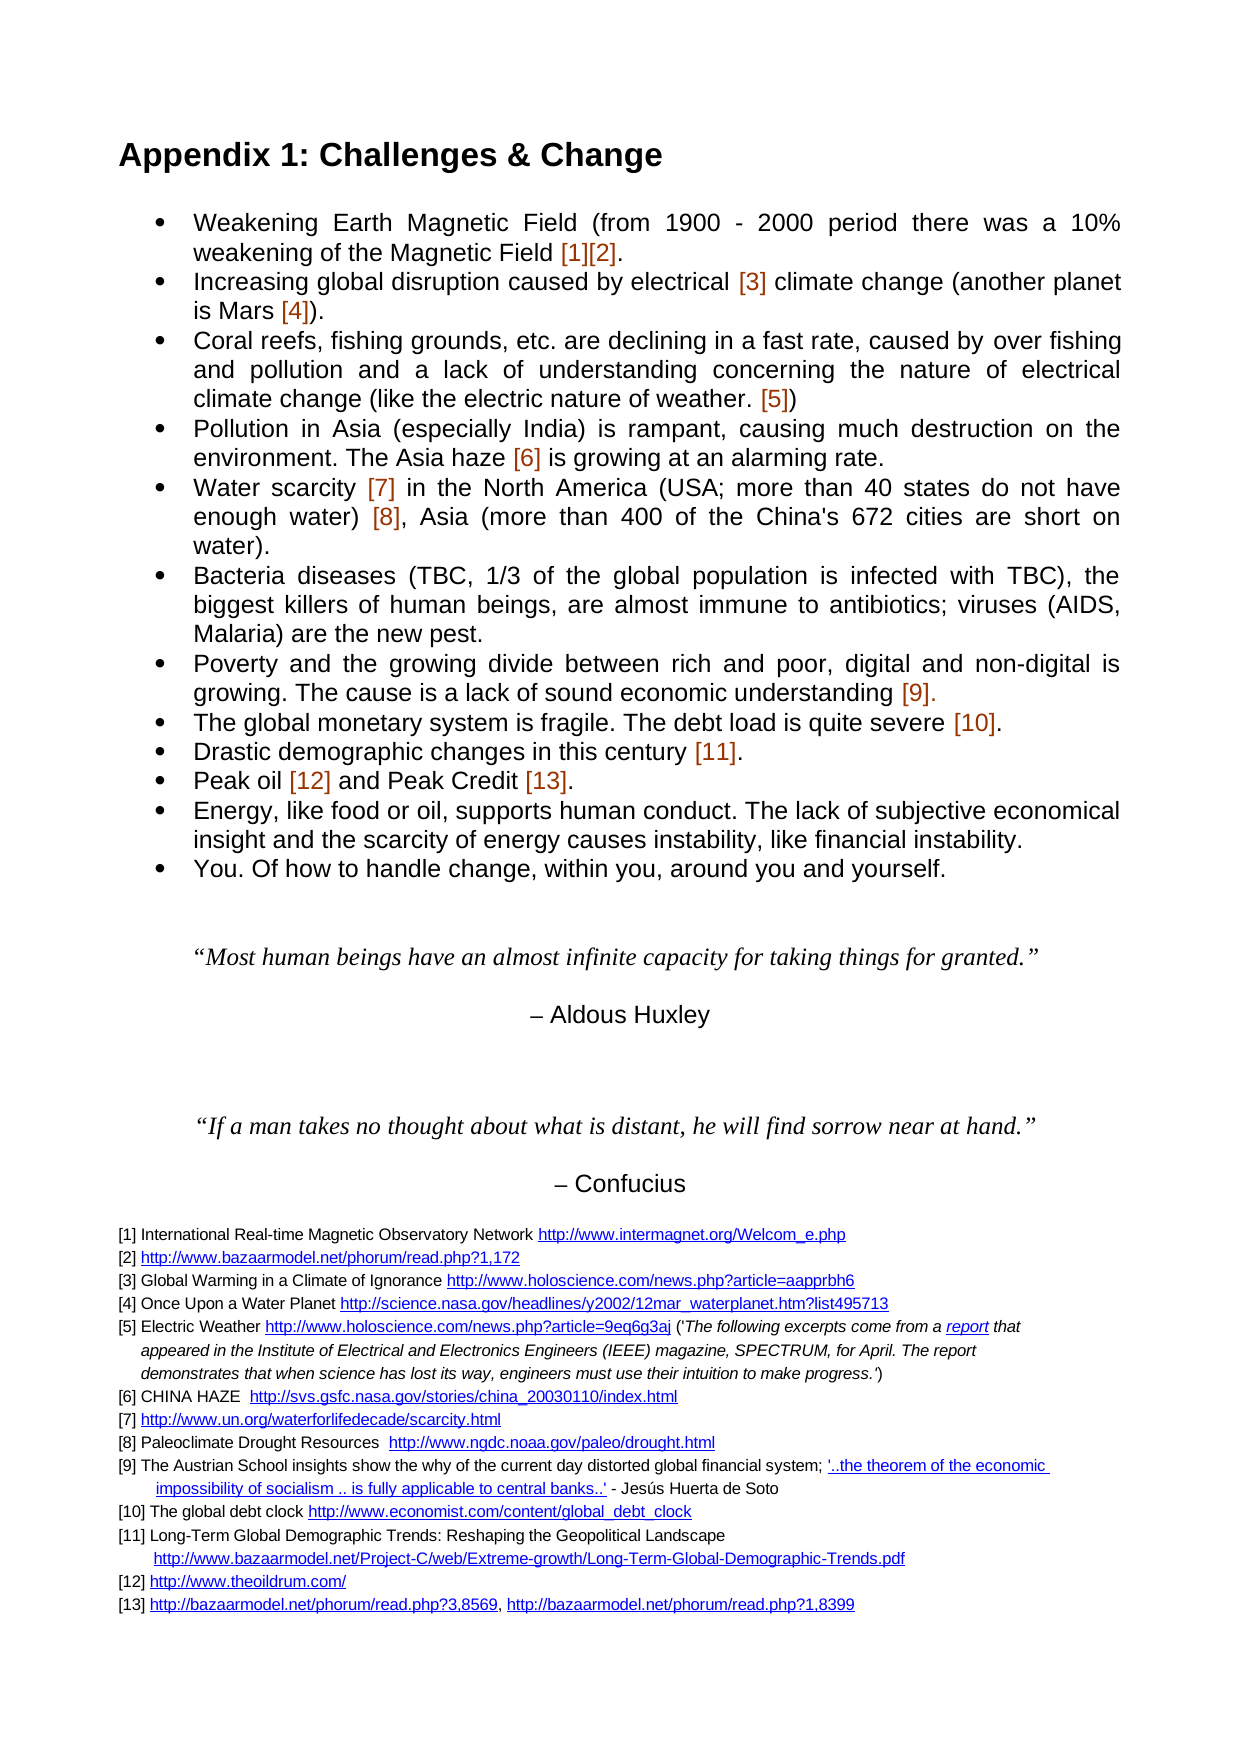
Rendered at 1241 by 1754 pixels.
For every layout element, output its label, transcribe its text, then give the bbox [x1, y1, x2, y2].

text [7] http://www.un.org/waterforlifedecade/scarcity.html [118, 1407, 1122, 1430]
list You. Of how to handle change, within you, around you and yourself. [156, 854, 1122, 884]
text [4] Once Upon a Water Planet http://science.nasa.gov/headlines/y2002/12mar_waterplanet.htm?list495713 [118, 1291, 1122, 1314]
list Weakening Earth Magnetic Field (from 1900 - 2000 period there was a 10% weakening of the Magnetic Field [1][2]. [156, 208, 1122, 267]
list The global monetary system is fragile. The debt load is quite severe [10]. [156, 707, 1122, 737]
list Poverty and the growing divide between rich and poor, digital and non-digital is growing. The cause is a lack of sound economic understanding [9]. [156, 649, 1122, 707]
text – Confucius [118, 1169, 1122, 1199]
text [9] The Austrian School insights show the why of the current day distorted global financial system; '..the theorem of the economic impossibility of socialism .. is fully applicable to central banks..' - Jesús Huerta de Soto [118, 1453, 1122, 1499]
list Drastic demographic changes in this century [11]. [156, 737, 1122, 766]
list Energy, like food or oil, supports human conduct. The lack of subjective economical insight and the scarcity of energy causes instability, like financial instability. [156, 796, 1122, 854]
list Increasing global disruption caused by electrical [3] climate change (another planet is Mars [4]). [156, 267, 1122, 326]
text [5] Electric Weather http://www.holoscience.com/news.php?article=9eq6g3aj ('The following excerpts come from a report that [118, 1314, 1122, 1337]
list Bacteria diseases (TBC, 1/3 of the global population is infected with TBC), the biggest killers of human beings, are almost immune to antibiotics; viruses (AIDS, Malaria) are the new pest. [156, 561, 1122, 649]
list Pollution in Asia (especially India) is rampant, causing much destruction on the environment. The Asia haze [6] is growing at an alarming rate. [156, 414, 1122, 472]
text “If a man takes no thought about what is distant, he will find sorrow near at hand.” [118, 1111, 1122, 1140]
text [13] http://bazaarmodel.net/phorum/read.php?3,8569, http://bazaarmodel.net/phorum/read.php?1,8399 [118, 1592, 1122, 1615]
text [11] Long-Term Global Demographic Trends: Reshaping the Geopolitical Landscape [118, 1522, 1122, 1546]
text demonstrates that when science has lost its way, engineers must use their intuition to make progress.') [118, 1361, 1122, 1384]
text [6] CHINA HAZE http://svs.gsfc.nasa.gov/stories/china_20030110/index.html [118, 1384, 1122, 1407]
text appeared in the Institute of Electrical and Electronics Engineers (IEEE) magazine, SPECTRUM, for April. The report [118, 1337, 1122, 1361]
text [2] http://www.bazaarmodel.net/phorum/read.php?1,172 [118, 1245, 1122, 1268]
text – Aldous Huxley [118, 1001, 1122, 1030]
subtitle Appendix 1: Challenges & Change [118, 143, 1122, 172]
text “Most human beings have an almost infinite capacity for taking things for granted.” [118, 942, 1122, 971]
list Peak oil [12] and Peak Credit [13]. [156, 766, 1122, 796]
text [3] Global Warming in a Climate of Ignorance http://www.holoscience.com/news.php?article=aapprbh6 [118, 1268, 1122, 1291]
list Coral reefs, fishing grounds, etc. are declining in a fast rate, caused by over fishing and pollution and a lack of understanding concerning the nature of electrical climate change (like the electric nature of weather. [5]) [156, 326, 1122, 414]
text [1] International Real-time Magnetic Observatory Network http://www.intermagnet.org/Welcom_e.php [118, 1222, 1122, 1245]
text [10] The global debt clock http://www.economist.com/content/global_debt_clock [118, 1499, 1122, 1522]
text [12] http://www.theoildrum.com/ [118, 1569, 1122, 1592]
list Water scarcity [7] in the North America (USA; more than 40 states do not have enough water) [8], Asia (more than 400 of the China's 672 cities are short on water). [156, 472, 1122, 561]
text http://www.bazaarmodel.net/Project-C/web/Extreme-growth/Long-Term-Global-Demographic-Trends.pdf [153, 1546, 1122, 1569]
text [8] Paleoclimate Drought Resources http://www.ngdc.noaa.gov/paleo/drought.html [118, 1430, 1122, 1453]
